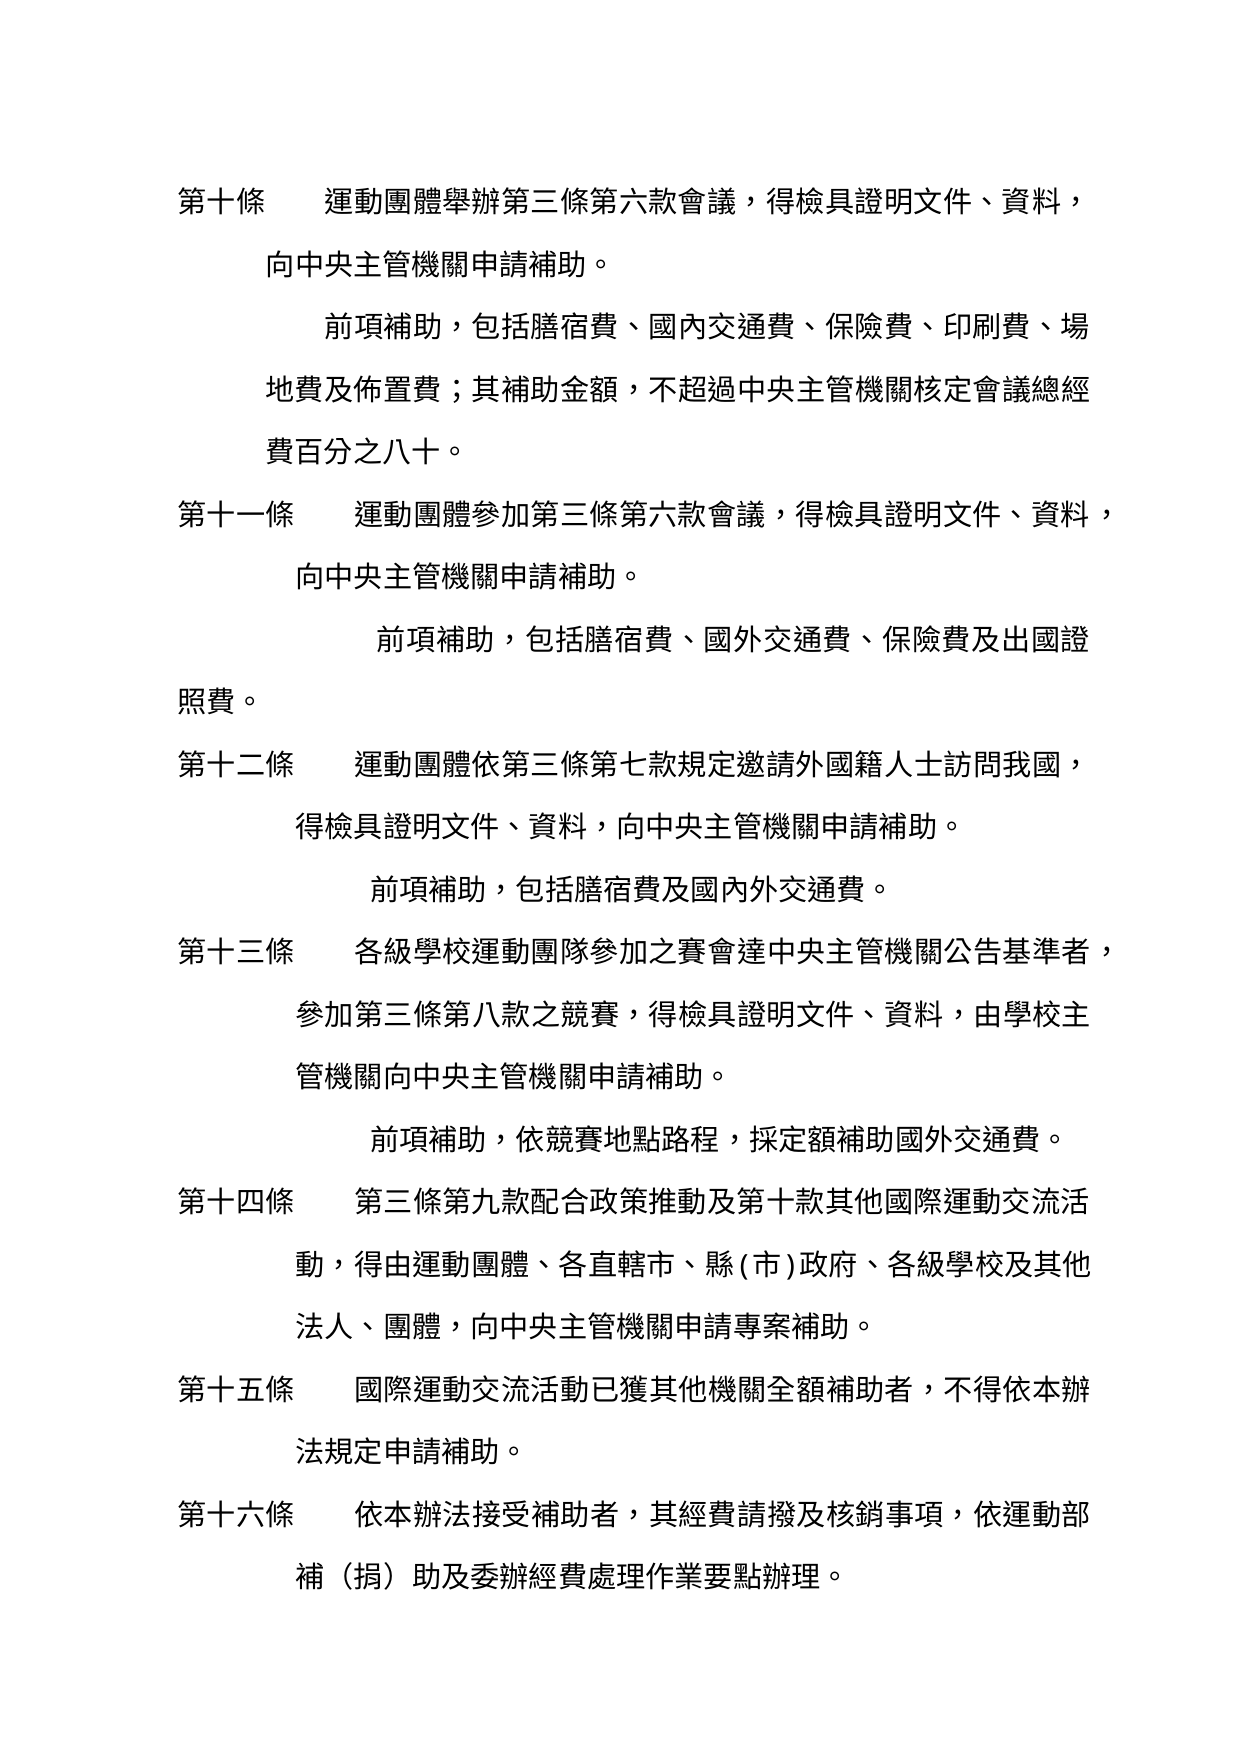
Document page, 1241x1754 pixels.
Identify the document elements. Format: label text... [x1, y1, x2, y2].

text 第十條 運動團體舉辦第三條第六款會議，得檢具證明文件、資料，向中央主管機關申請補助。 [177, 158, 1092, 283]
text 第十六條 依本辦法接受補助者，其經費請撥及核銷事項，依運動部補（捐）助及委辦經費處理作業要點辦理。 [177, 1471, 1092, 1596]
text 第十二條 運動團體依第三條第七款規定邀請外國籍人士訪問我國，得檢具證明文件、資料，向中央主管機關申請補助。 [177, 721, 1092, 846]
text 前項補助，包括膳宿費及國內外交通費。 [177, 846, 1092, 908]
text 第十四條 第三條第九款配合政策推動及第十款其他國際運動交流活動，得由運動團體、各直轄市、縣(市)政府、各級學校及其他法人、團體，向中央主管機關申請專案補助。 [177, 1158, 1092, 1346]
text 第十五條 國際運動交流活動已獲其他機關全額補助者，不得依本辦法規定申請補助。 [177, 1346, 1092, 1471]
text 前項補助，依競賽地點路程，採定額補助國外交通費。 [177, 1096, 1092, 1158]
text 前項補助，包括膳宿費、國外交通費、保險費及出國證照費。 [177, 596, 1092, 721]
text 第十三條 各級學校運動團隊參加之賽會達中央主管機關公告基準者，參加第三條第八款之競賽，得檢具證明文件、資料，由學校主管機關向中央主管機關申請補助。 [177, 908, 1092, 1096]
text 前項補助，包括膳宿費、國內交通費、保險費、印刷費、場地費及佈置費；其補助金額，不超過中央主管機關核定會議總經費百分之八十。 [265, 283, 1092, 471]
text 第十一條 運動團體參加第三條第六款會議，得檢具證明文件、資料，向中央主管機關申請補助。 [177, 471, 1092, 596]
